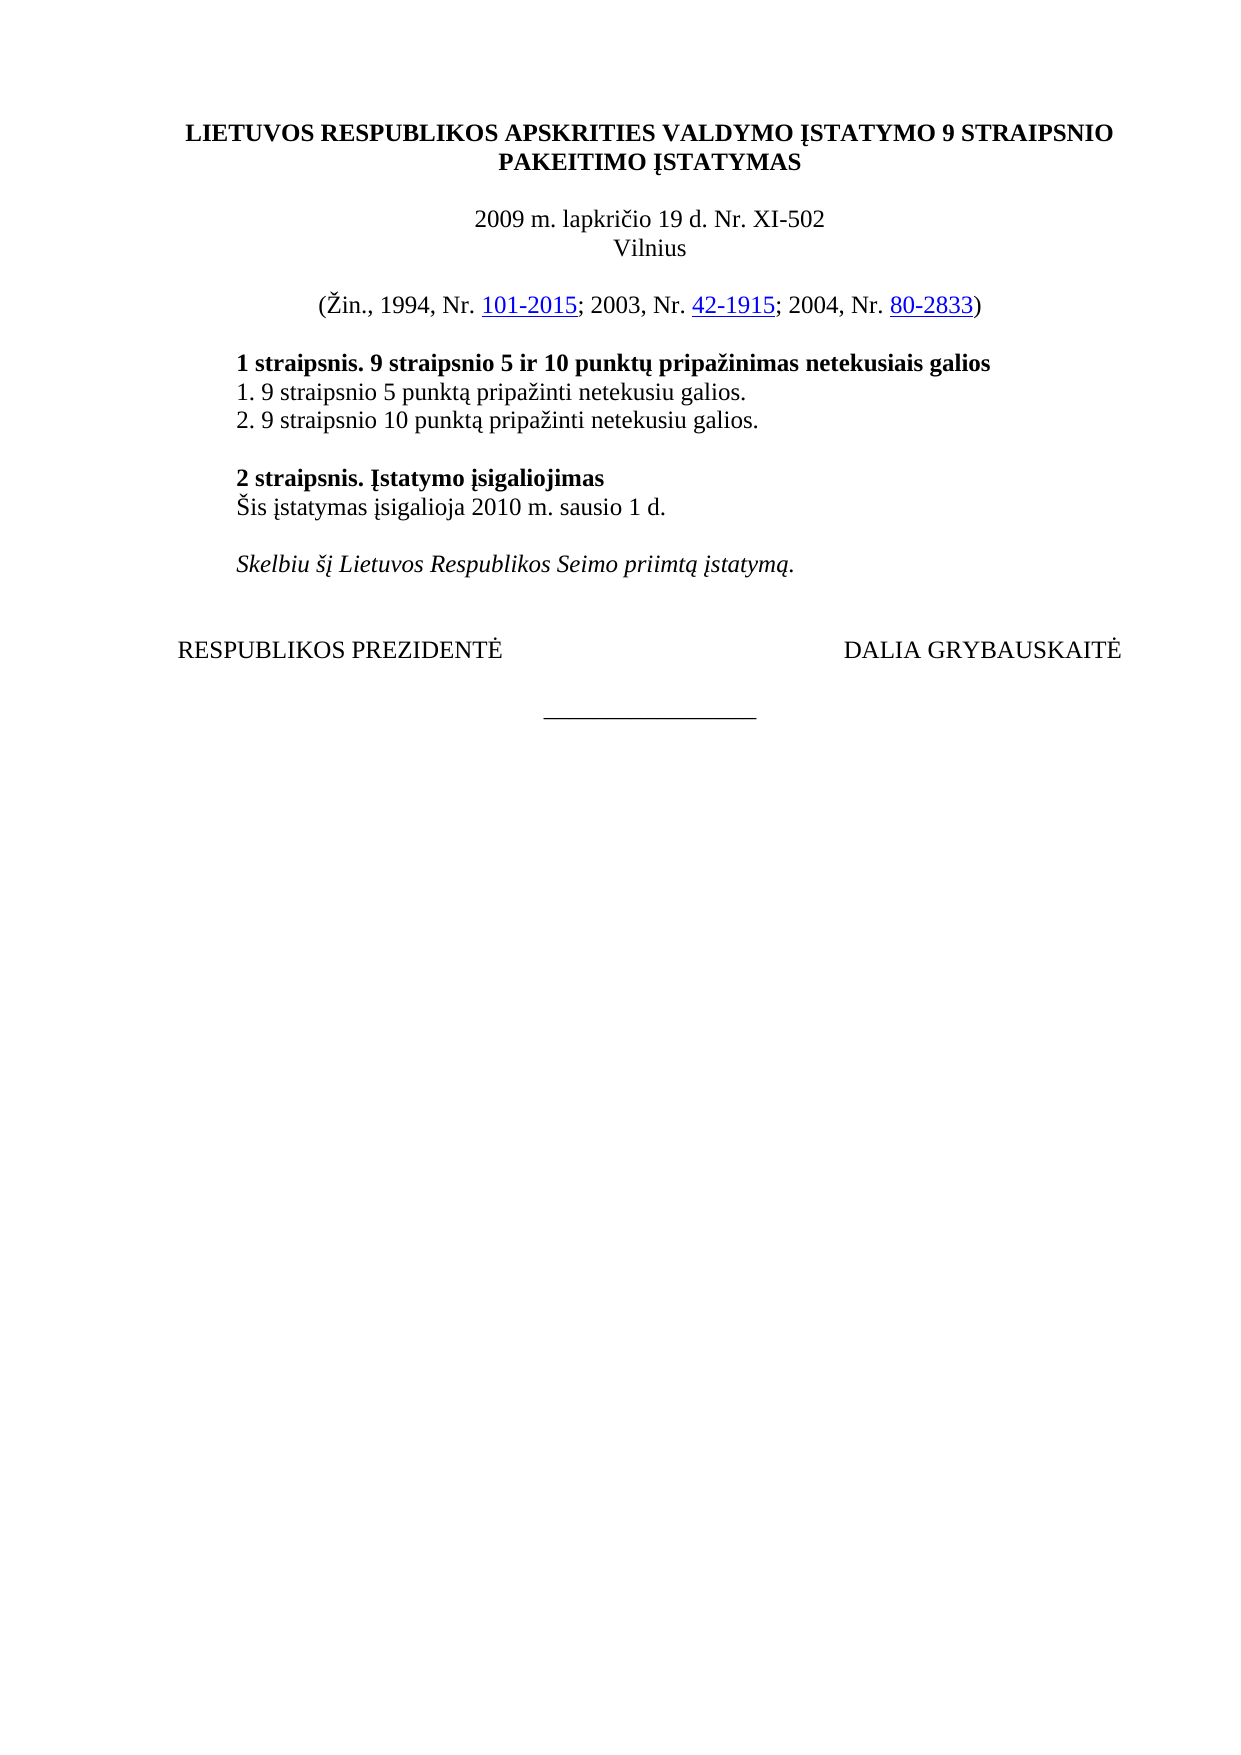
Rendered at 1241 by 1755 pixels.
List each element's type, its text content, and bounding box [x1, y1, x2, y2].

text Vilnius [177, 233, 1122, 262]
text _________________ [177, 693, 1122, 722]
text Skelbiu šį Lietuvos Respublikos Seimo priimtą įstatymą. [177, 549, 1122, 578]
text 2 straipsnis. Įstatymo įsigaliojimas [177, 463, 1122, 492]
text 2009 m. lapkričio 19 d. Nr. XI-502 [177, 204, 1122, 233]
text RESPUBLIKOS PREZIDENTĖ DALIA GRYBAUSKAITĖ [177, 636, 1122, 664]
text 1. 9 straipsnio 5 punktą pripažinti netekusiu galios. [177, 377, 1122, 406]
text 1 straipsnis. 9 straipsnio 5 ir 10 punktų pripažinimas netekusiais galios [177, 348, 1122, 377]
text (Žin., 1994, Nr. 101-2015; 2003, Nr. 42-1915; 2004, Nr. 80-2833) [177, 291, 1122, 319]
text 2. 9 straipsnio 10 punktą pripažinti netekusiu galios. [177, 406, 1122, 434]
text Šis įstatymas įsigalioja 2010 m. sausio 1 d. [177, 492, 1122, 521]
text LIETUVOS RESPUBLIKOS APSKRITIES VALDYMO ĮSTATYMO 9 STRAIPSNIO PAKEITIMO ĮSTATYMAS [177, 118, 1122, 176]
